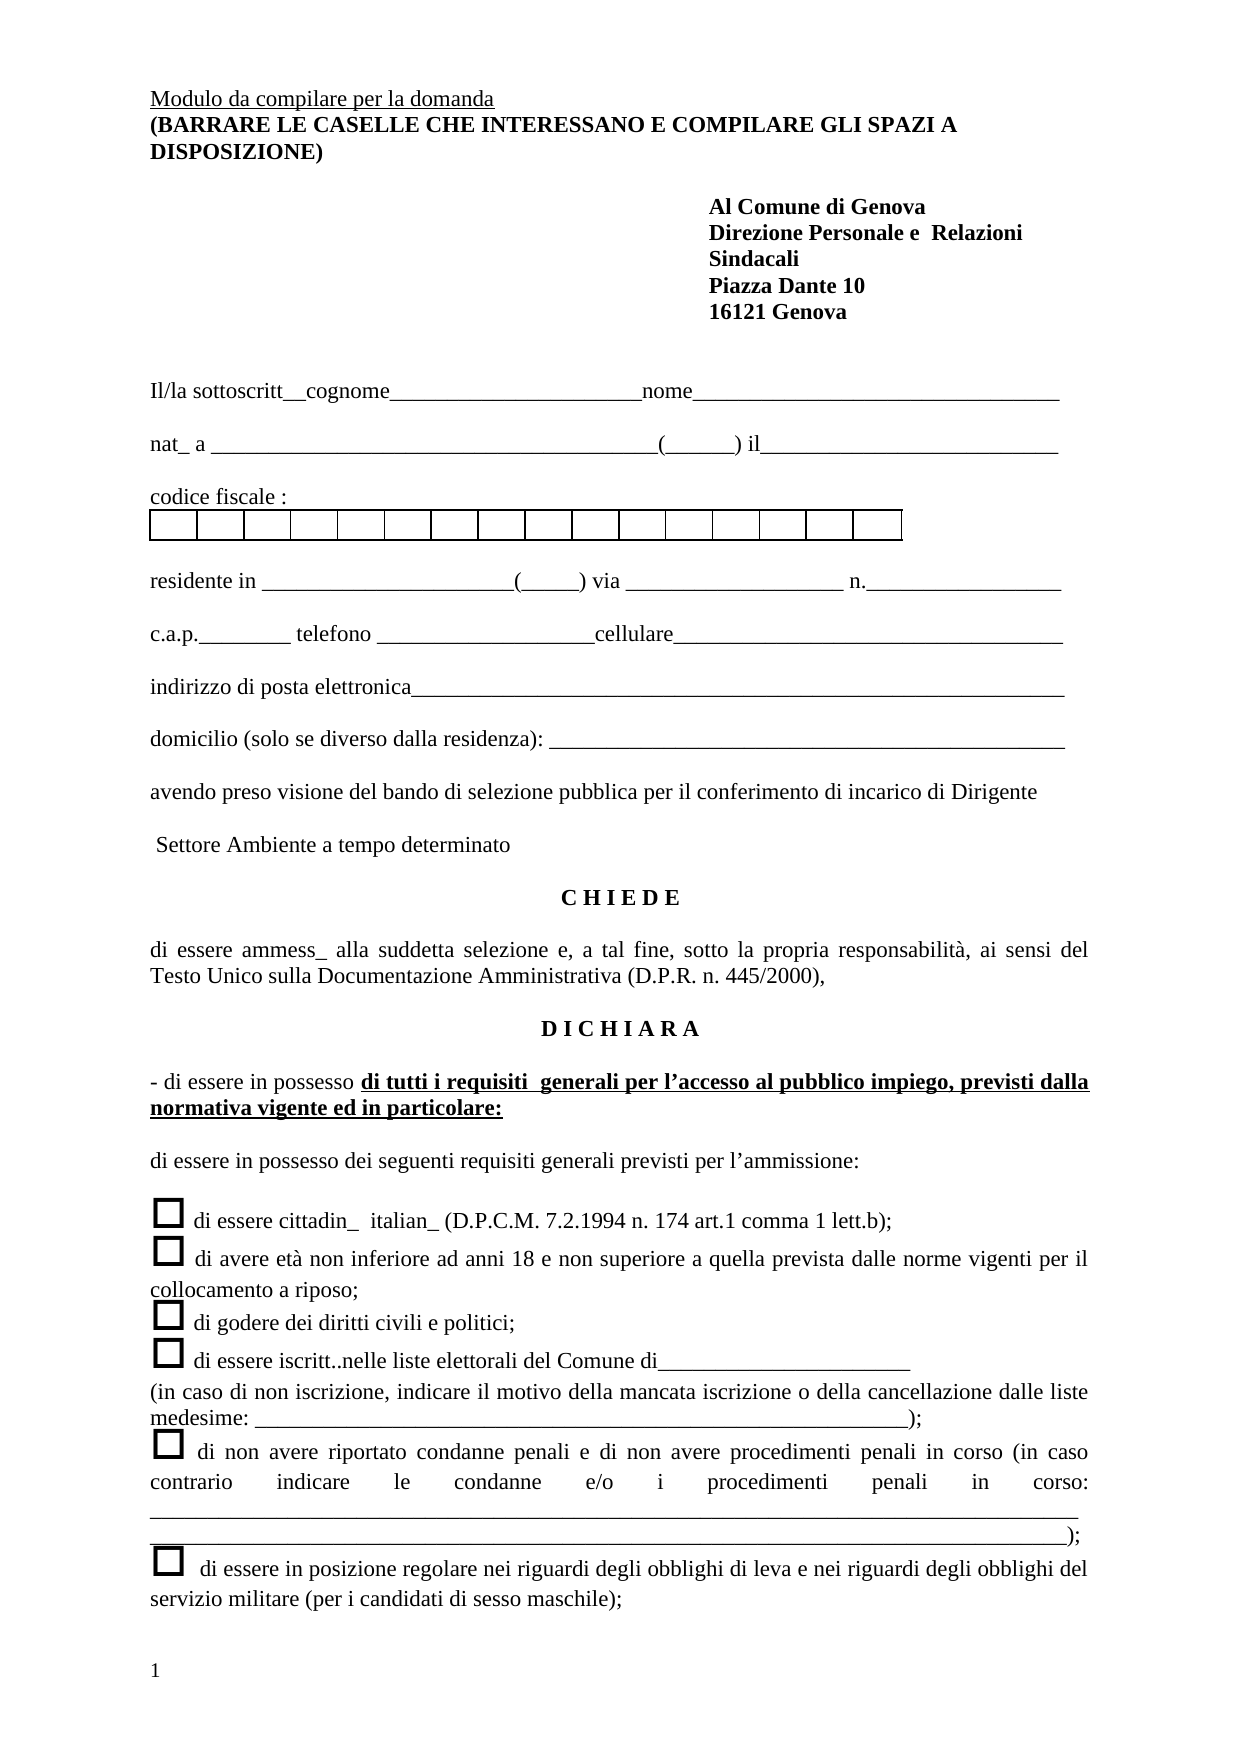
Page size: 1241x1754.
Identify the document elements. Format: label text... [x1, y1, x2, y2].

text di essere in possesso dei seguenti requisiti generali previsti per l’ammissione: [150, 1147, 1090, 1173]
table_header [291, 511, 337, 539]
table_header [245, 511, 290, 539]
text domicilio (solo se diverso dalla residenza): _____________________________________________ [150, 725, 1090, 752]
text di essere ammess_ alla suddetta selezione e, a tal fine, sotto la propria responsabilità, ai sensi del Testo Unico sulla Documentazione Amministrativa (D.P.R. n. 445/2000), [150, 936, 1090, 989]
table_header [573, 511, 618, 539]
text o di essere iscritt..nelle liste elettorali del Comune di______________________ [150, 1340, 1090, 1378]
text c.a.p.________ telefono ___________________cellulare__________________________________ [150, 620, 1090, 646]
text o di godere dei diritti civili e politici; [150, 1302, 1090, 1340]
text (BARRARE LE CASELLE CHE INTERESSANO E COMPILARE GLI SPAZI A DISPOSIZIONE) [150, 111, 1090, 164]
text indirizzo di posta elettronica_________________________________________________________ [150, 673, 1090, 699]
table_header [666, 511, 712, 539]
text (in caso di non iscrizione, indicare il motivo della mancata iscrizione o della cancellazione dalle liste medesime: _________________________________________________________); [150, 1378, 1090, 1431]
table_header [854, 511, 901, 539]
text ________________________________________________________________________________); [150, 1521, 1090, 1547]
text 16121 Genova [709, 298, 1090, 324]
table_header [713, 511, 759, 539]
text Settore Ambiente a tempo determinato [150, 831, 1090, 857]
table_header [385, 511, 430, 539]
table_header [807, 511, 852, 539]
text o di avere età non inferiore ad anni 18 e non superiore a quella prevista dalle norme vigenti per il collocamento a riposo; [150, 1238, 1090, 1302]
table_header [338, 511, 384, 539]
table_header [526, 511, 571, 539]
table_header [620, 511, 665, 539]
table_header [198, 511, 243, 539]
text o di essere in posizione regolare nei riguardi degli obblighi di leva e nei riguardi degli obblighi del servizio militare (per i candidati di sesso maschile); [150, 1547, 1090, 1612]
text o di essere cittadin_ italian_ (D.P.C.M. 7.2.1994 n. 174 art.1 comma 1 lett.b); [150, 1200, 1090, 1238]
table_header [760, 511, 805, 539]
text Il/la sottoscritt__cognome______________________nome________________________________ [150, 377, 1090, 404]
text Piazza Dante 10 [709, 272, 1090, 298]
text residente in ______________________(_____) via ___________________ n._________________ [150, 567, 1090, 594]
text D I C H I A R A [150, 1015, 1090, 1042]
text avendo preso visione del bando di selezione pubblica per il conferimento di incarico di Dirigente [150, 778, 1090, 804]
text codice fiscale : [150, 483, 1090, 509]
text Al Comune di Genova [150, 164, 1090, 219]
text - di essere in possesso di tutti i requisiti generali per l’accesso al pubblico impiego, previsti dalla normativa vigente ed in particolare: [150, 1068, 1090, 1121]
table_header [479, 511, 524, 539]
text o di non avere riportato condanne penali e di non avere procedimenti penali in corso (in caso contrario indicare le condanne e/o i procedimenti penali in corso: _________________________________________________________________________________ [150, 1431, 1090, 1521]
text nat_ a _______________________________________(______) il__________________________ [150, 430, 1090, 456]
table_header [432, 511, 477, 539]
text Direzione Personale e Relazioni Sindacali [709, 219, 1090, 272]
text C H I E D E [150, 883, 1090, 910]
text Modulo da compilare per la domanda [150, 85, 1090, 111]
table_header [151, 511, 196, 539]
